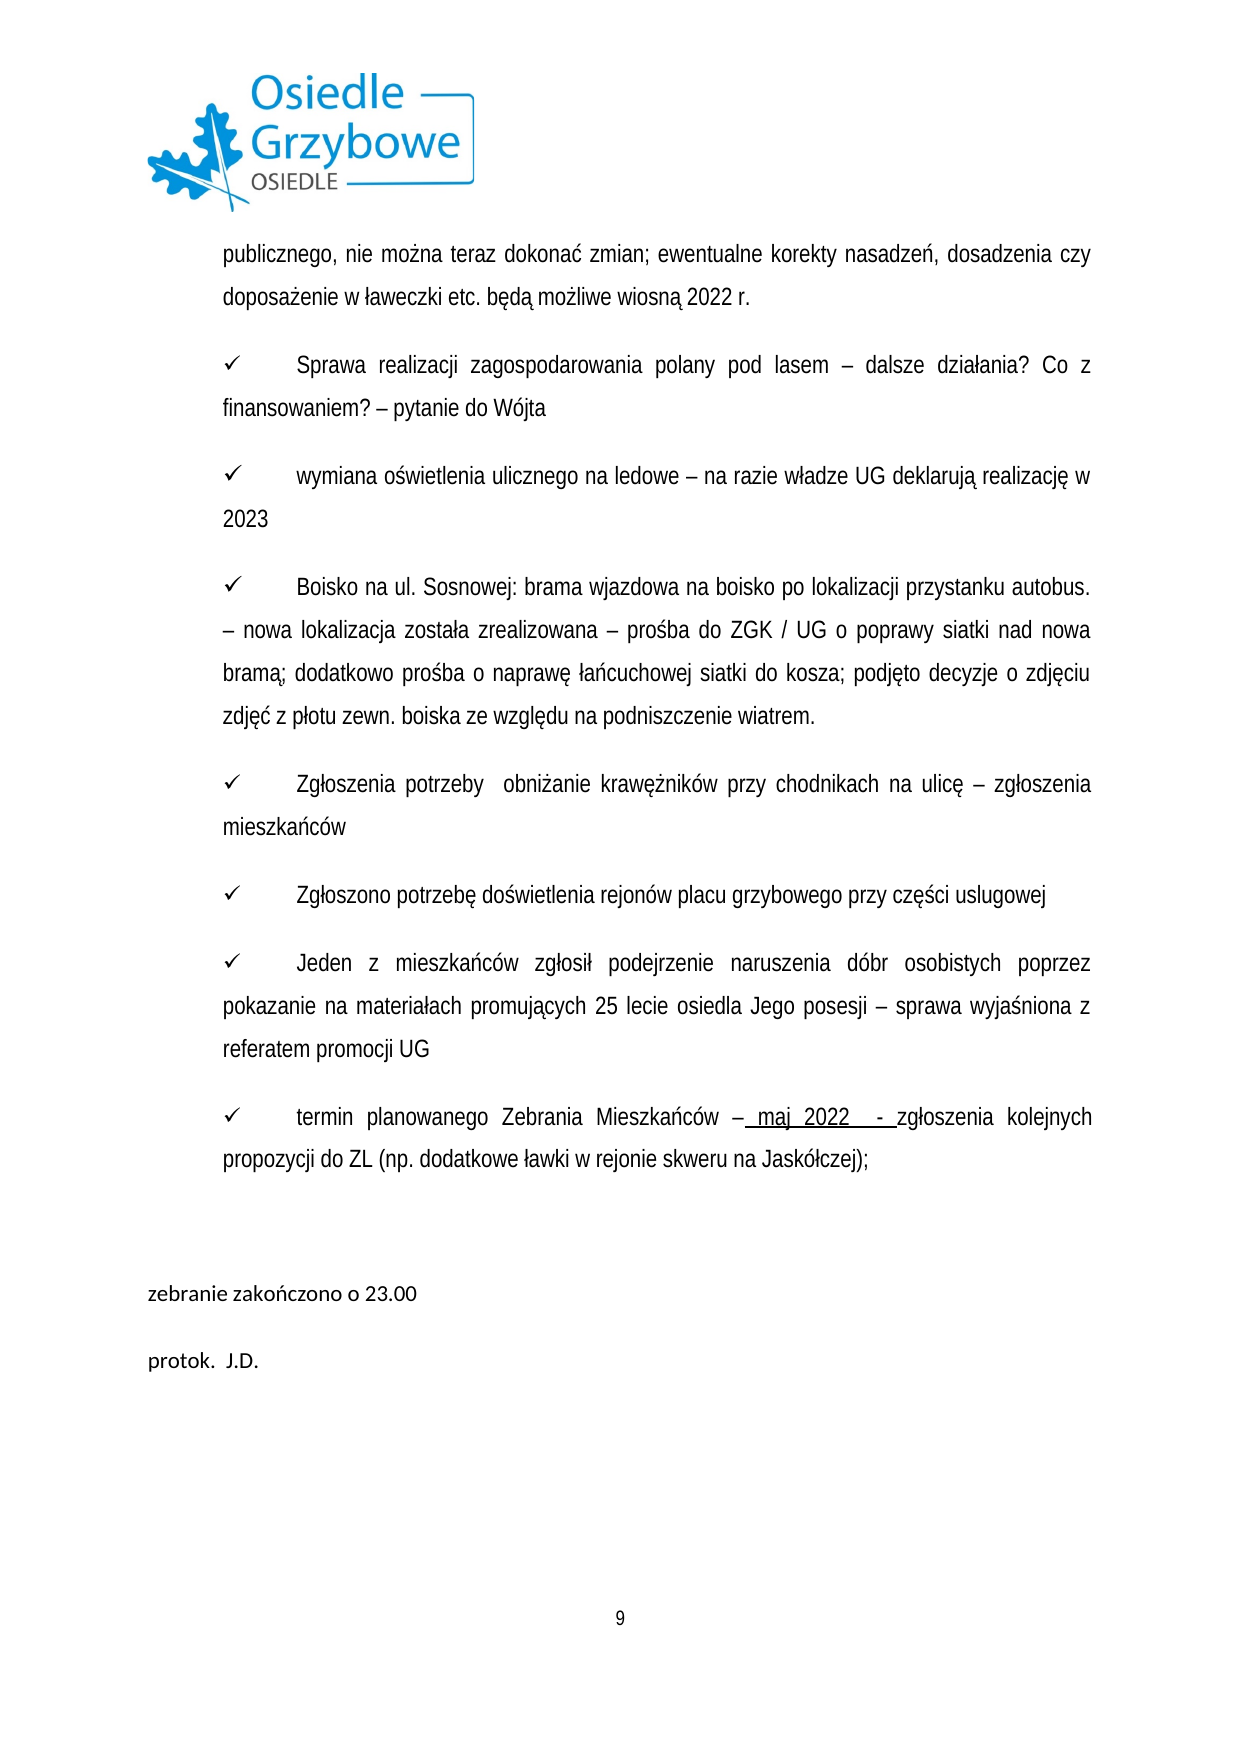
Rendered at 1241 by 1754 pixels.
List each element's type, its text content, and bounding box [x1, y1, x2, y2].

list publicznego, nie można teraz dokonać zmian; ewentualne korekty nasadzeń, dosadzenia czy doposażenie w ławeczki etc. będą możliwe wiosną 2022 r. [223, 239, 1093, 311]
text protok. J.D. [148, 1346, 1093, 1374]
list Zgłoszono potrzebę doświetlenia rejonów placu grzybowego przy części uslugowej [223, 880, 1093, 908]
list wymiana oświetlenia ulicznego na ledowe – na razie władze UG deklarują realizację w 2023 [223, 461, 1093, 533]
list Jeden z mieszkańców zgłosił podejrzenie naruszenia dóbr osobistych poprzez pokazanie na materiałach promujących 25 lecie osiedla Jego posesji – sprawa wyjaśniona z referatem promocji UG [223, 948, 1093, 1062]
text zebranie zakończono o 23.00 [148, 1279, 1093, 1307]
list termin planowanego Zebrania Mieszkańców – maj 2022 - zgłoszenia kolejnych propozycji do ZL (np. dodatkowe ławki w rejonie skweru na Jaskółczej); [223, 1102, 1093, 1173]
list Zgłoszenia potrzeby obniżanie krawężników przy chodnikach na ulicę – zgłoszenia mieszkańców [223, 769, 1093, 841]
list Boisko na ul. Sosnowej: brama wjazdowa na boisko po lokalizacji przystanku autobus. – nowa lokalizacja została zrealizowana – prośba do ZGK / UG o poprawy siatki nad nowa bramą; dodatkowo prośba o naprawę łańcuchowej siatki do kosza; podjęto decyzje o zdjęciu zdjęć z płotu zewn. boiska ze względu na podniszczenie wiatrem. [223, 572, 1093, 730]
list Sprawa realizacji zagospodarowania polany pod lasem – dalsze działania? Co z finansowaniem? – pytanie do Wójta [223, 350, 1093, 422]
